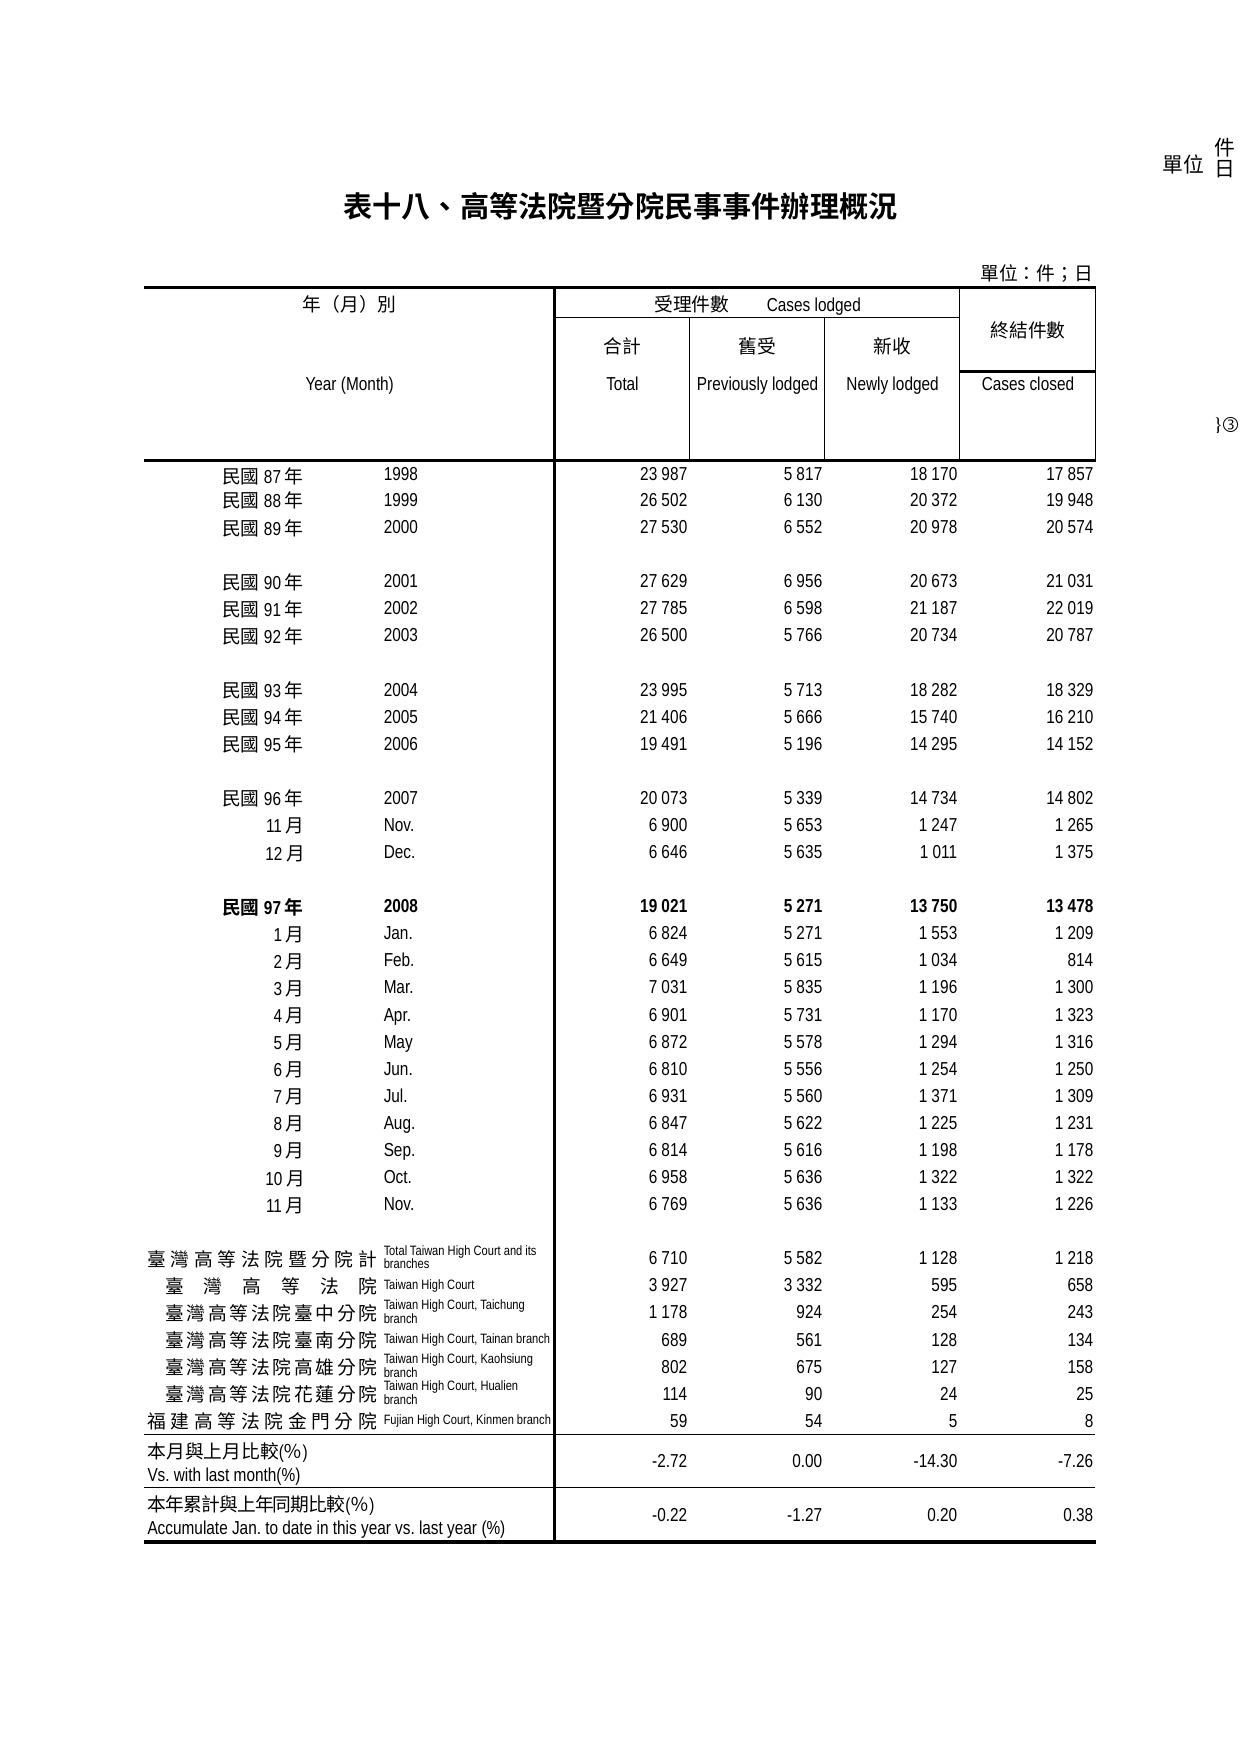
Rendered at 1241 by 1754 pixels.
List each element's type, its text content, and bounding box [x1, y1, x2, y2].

table_header 年（月）別 [1215, 410, 1240, 433]
table_cell 6 552 [690, 513, 825, 540]
table_cell 6 956 [690, 568, 825, 594]
table_cell 134 [960, 1326, 1096, 1353]
table_cell 5 556 [690, 1055, 825, 1082]
table_header 年（月）別 [144, 289, 553, 370]
table_cell 1 128 [825, 1245, 960, 1272]
table_cell 福建高等法院金門分院 [144, 1407, 381, 1434]
table_cell -7.26 [960, 1434, 1096, 1487]
table_cell 本月與上月比較(％) Vs. with last month(%) [144, 1435, 553, 1487]
table_cell 1 553 [825, 920, 960, 947]
table_cell Jun. [381, 1055, 553, 1082]
table_cell 1 034 [825, 947, 960, 974]
table_cell 90 [690, 1380, 825, 1407]
table_cell 54 [690, 1407, 825, 1434]
table_cell 19 948 [960, 486, 1096, 513]
table_cell 19 491 [556, 730, 690, 757]
table_cell 254 [825, 1299, 960, 1326]
table_cell [556, 1218, 690, 1244]
table_cell 1 247 [825, 811, 960, 838]
table_cell 6 847 [556, 1109, 690, 1136]
table_cell 15 740 [825, 703, 960, 730]
table_cell [381, 865, 553, 892]
table_cell Taiwan High Court [381, 1272, 553, 1299]
table_cell 5 731 [690, 1001, 825, 1028]
table_cell 23 995 [556, 676, 690, 703]
table_cell 5 653 [690, 811, 825, 838]
table_cell 1 198 [825, 1136, 960, 1163]
table_cell 臺灣高等法院花蓮分院 [144, 1380, 381, 1407]
table_cell 6 958 [556, 1163, 690, 1190]
table_cell 18 329 [960, 676, 1096, 703]
table_cell [556, 757, 690, 784]
table_cell 21 187 [825, 595, 960, 622]
table_cell 13 478 [960, 893, 1096, 919]
table_cell 25 [960, 1380, 1096, 1407]
table_cell Cases closed [960, 373, 1095, 459]
table_cell [825, 540, 960, 567]
table_cell 6 710 [556, 1245, 690, 1272]
table_cell 1 323 [960, 1001, 1096, 1028]
table_cell [556, 865, 690, 892]
table_cell 5 635 [690, 838, 825, 865]
table_cell 21 031 [960, 568, 1096, 594]
table_cell 8 [960, 1407, 1096, 1434]
table_cell 5 622 [690, 1109, 825, 1136]
table_cell Fujian High Court, Kinmen branch [381, 1407, 553, 1434]
table_cell 2005 [381, 703, 553, 730]
table_cell 5 582 [690, 1245, 825, 1272]
table_cell May [381, 1028, 553, 1055]
table_cell 2001 [381, 568, 553, 594]
table_cell 5 636 [690, 1163, 825, 1190]
table_cell 13 750 [825, 893, 960, 919]
table_cell [825, 1218, 960, 1244]
table_cell 民國 89年 [144, 513, 381, 540]
table_cell Total [556, 370, 689, 459]
table_cell 20 978 [825, 513, 960, 540]
table_cell 2月 [144, 947, 381, 974]
table_cell 1 196 [825, 974, 960, 1001]
table_cell 1 178 [556, 1299, 690, 1326]
table_cell 1 011 [825, 838, 960, 865]
table_cell [690, 649, 825, 676]
table_cell 5 817 [690, 462, 825, 486]
table_cell 5 339 [690, 784, 825, 811]
table_cell [556, 649, 690, 676]
table_cell Feb. [381, 947, 553, 974]
table_cell 民國 90年 [144, 568, 381, 594]
table_cell 7 031 [556, 974, 690, 1001]
table_cell 舊受 [690, 318, 824, 370]
table_header 受理件數 Cases lodged [556, 289, 959, 317]
table_cell Taiwan High Court, Tainan branch [381, 1326, 553, 1353]
table_cell 6 900 [556, 811, 690, 838]
table_cell 民國 93年 [144, 676, 381, 703]
table_cell Newly lodged [825, 370, 959, 459]
table_cell 0.38 [960, 1487, 1096, 1540]
table_cell Taiwan High Court, Hualien branch [381, 1380, 553, 1407]
table_cell [960, 757, 1096, 784]
table_cell 1 265 [960, 811, 1096, 838]
table_cell 臺灣高等法院 [144, 1272, 381, 1299]
table_cell 1 322 [960, 1163, 1096, 1190]
table_cell 2004 [381, 676, 553, 703]
table_cell 20 574 [960, 513, 1096, 540]
text [1162, 173, 1240, 181]
table_header 終結件數 [960, 289, 1095, 370]
table_cell 臺灣高等法院暨分院計 [144, 1245, 381, 1272]
table_cell 158 [960, 1353, 1096, 1380]
table_cell 0.00 [690, 1435, 825, 1487]
table_cell Nov. [381, 1190, 553, 1217]
table_cell 1 250 [960, 1055, 1096, 1082]
table_cell Jul. [381, 1082, 553, 1109]
table_cell [144, 757, 381, 784]
table_cell 24 [825, 1380, 960, 1407]
table_cell 本年累計與上年同期比較(％) Accumulate Jan. to date in this year vs. last year (%) [144, 1488, 553, 1540]
table_cell 26 502 [556, 486, 690, 513]
table_cell 11月 [144, 811, 381, 838]
table_cell [825, 757, 960, 784]
table_cell 民國 88年 [144, 486, 381, 513]
table_cell Nov. [381, 811, 553, 838]
table_cell 27 785 [556, 595, 690, 622]
table_cell 1 300 [960, 974, 1096, 1001]
table_cell 1 209 [960, 920, 1096, 947]
table_cell [144, 649, 381, 676]
table_cell -0.22 [556, 1488, 690, 1540]
table_cell [960, 540, 1096, 567]
table_cell 民國 92年 [144, 622, 381, 649]
table_cell 1 316 [960, 1028, 1096, 1055]
table_cell 1 170 [825, 1001, 960, 1028]
table_cell 20 734 [825, 622, 960, 649]
table_cell [381, 649, 553, 676]
table_cell 2006 [381, 730, 553, 757]
table_cell 1 309 [960, 1082, 1096, 1109]
text 單位： [1162, 148, 1212, 173]
table_cell 6 931 [556, 1082, 690, 1109]
table_cell 1 225 [825, 1109, 960, 1136]
table_cell 2007 [381, 784, 553, 811]
table_cell 1 178 [960, 1136, 1096, 1163]
table_cell 17 857 [960, 462, 1096, 486]
table_cell 2003 [381, 622, 553, 649]
table_cell Aug. [381, 1109, 553, 1136]
table_cell [960, 865, 1096, 892]
table_cell 20 787 [960, 622, 1096, 649]
table_cell 民國 96年 [144, 784, 381, 811]
table_cell 5 666 [690, 703, 825, 730]
table_cell [381, 1218, 553, 1244]
table_cell 561 [690, 1326, 825, 1353]
table_cell 合計 [556, 318, 689, 370]
table_cell 10月 [144, 1163, 381, 1190]
text 表十八、高等法院暨分院民事事件辦理概況 [148, 183, 1092, 225]
table_cell Taiwan High Court, Kaohsiung branch [381, 1353, 553, 1380]
table_cell 128 [825, 1326, 960, 1353]
table_cell 127 [825, 1353, 960, 1380]
table_cell 新收 [825, 318, 959, 370]
table_cell 1 371 [825, 1082, 960, 1109]
table_cell 59 [556, 1407, 690, 1434]
table_cell 4月 [144, 1001, 381, 1028]
table_cell 6 810 [556, 1055, 690, 1082]
table_cell 8月 [144, 1109, 381, 1136]
table_cell Jan. [381, 920, 553, 947]
table_cell Year (Month) [144, 370, 553, 459]
table_cell 0.20 [825, 1488, 960, 1540]
table_cell [825, 865, 960, 892]
table_cell 1月 [144, 920, 381, 947]
table_cell Sep. [381, 1136, 553, 1163]
table_cell 20 073 [556, 784, 690, 811]
table_cell 5 835 [690, 974, 825, 1001]
table_cell 2000 [381, 513, 553, 540]
table_cell 6月 [144, 1055, 381, 1082]
table_cell 臺灣高等法院高雄分院 [144, 1353, 381, 1380]
table_cell 23 987 [556, 462, 690, 486]
table_cell 1 231 [960, 1109, 1096, 1136]
table_cell -14.30 [825, 1435, 960, 1487]
table_cell 658 [960, 1272, 1096, 1299]
table_cell 9月 [144, 1136, 381, 1163]
table_cell [690, 865, 825, 892]
table_cell 3月 [144, 974, 381, 1001]
table_cell -1.27 [690, 1488, 825, 1540]
table_cell 3 332 [690, 1272, 825, 1299]
table_cell 民國 87年 [144, 462, 381, 486]
table_cell 5 636 [690, 1190, 825, 1217]
table_cell 5 578 [690, 1028, 825, 1055]
table_cell 臺灣高等法院臺中分院 [144, 1299, 381, 1326]
table_cell 7月 [144, 1082, 381, 1109]
table_cell 27 629 [556, 568, 690, 594]
table_cell 1 133 [825, 1190, 960, 1217]
table_cell 1 254 [825, 1055, 960, 1082]
table_cell 5 766 [690, 622, 825, 649]
table_cell [960, 1218, 1096, 1244]
table_cell Dec. [381, 838, 553, 865]
table_cell 19 021 [556, 893, 690, 919]
table_cell 14 295 [825, 730, 960, 757]
table_cell 民國 91年 [144, 595, 381, 622]
table_cell 臺灣高等法院臺南分院 [144, 1326, 381, 1353]
table_cell 27 530 [556, 513, 690, 540]
table_cell [825, 649, 960, 676]
table_cell -2.72 [556, 1435, 690, 1487]
table_cell [144, 865, 381, 892]
table_cell 924 [690, 1299, 825, 1326]
table_cell 民國 94年 [144, 703, 381, 730]
table_cell Oct. [381, 1163, 553, 1190]
table_cell 1999 [381, 486, 553, 513]
table_cell [690, 540, 825, 567]
table_cell 21 406 [556, 703, 690, 730]
table_cell Taiwan High Court, Taichung branch [381, 1299, 553, 1326]
table_cell 6 649 [556, 947, 690, 974]
table_cell 2002 [381, 595, 553, 622]
table_cell [690, 1218, 825, 1244]
table_cell 1 218 [960, 1245, 1096, 1272]
table_cell 6 130 [690, 486, 825, 513]
table_cell 12月 [144, 838, 381, 865]
table_cell 16 210 [960, 703, 1096, 730]
table_cell Mar. [381, 974, 553, 1001]
table_cell 14 152 [960, 730, 1096, 757]
table_cell [144, 1218, 381, 1244]
table_cell 814 [960, 947, 1096, 974]
table_cell 6 646 [556, 838, 690, 865]
table_cell 民國 97年 [144, 893, 381, 919]
table_cell 5 713 [690, 676, 825, 703]
table_cell 26 500 [556, 622, 690, 649]
table_cell 1998 [381, 462, 553, 486]
table_cell 689 [556, 1326, 690, 1353]
table_cell 5 271 [690, 893, 825, 919]
table_cell 22 019 [960, 595, 1096, 622]
table_cell 20 673 [825, 568, 960, 594]
table_cell 6 769 [556, 1190, 690, 1217]
table_cell [381, 540, 553, 567]
table_cell 1 322 [825, 1163, 960, 1190]
table_cell [144, 540, 381, 567]
table_cell 3 927 [556, 1272, 690, 1299]
table_cell 1 375 [960, 838, 1096, 865]
table_cell 14 734 [825, 784, 960, 811]
table_cell 14 802 [960, 784, 1096, 811]
table_cell 6 824 [556, 920, 690, 947]
table_cell 5 196 [690, 730, 825, 757]
text 件日 [1212, 137, 1240, 180]
table_cell 5月 [144, 1028, 381, 1055]
table_cell Total Taiwan High Court and its branches [381, 1245, 553, 1272]
table_cell 595 [825, 1272, 960, 1299]
table_cell 6 872 [556, 1028, 690, 1055]
table_cell 18 170 [825, 462, 960, 486]
table_cell 6 598 [690, 595, 825, 622]
table_cell 802 [556, 1353, 690, 1380]
table_cell [960, 649, 1096, 676]
table_cell 5 271 [690, 920, 825, 947]
table_cell 6 814 [556, 1136, 690, 1163]
table_cell 5 615 [690, 947, 825, 974]
table_cell 18 282 [825, 676, 960, 703]
table_cell 民國 95年 [144, 730, 381, 757]
text 單位：件；日 [148, 259, 1092, 286]
table_cell [381, 757, 553, 784]
table_cell 5 560 [690, 1082, 825, 1109]
table_cell Previously lodged [690, 370, 824, 459]
table_cell 5 [825, 1407, 960, 1434]
table_cell 243 [960, 1299, 1096, 1326]
table_cell 5 616 [690, 1136, 825, 1163]
table_cell 2008 [381, 893, 553, 919]
table_cell 1 294 [825, 1028, 960, 1055]
table_cell 11月 [144, 1190, 381, 1217]
table_cell 1 226 [960, 1190, 1096, 1217]
table_cell Apr. [381, 1001, 553, 1028]
table_cell 6 901 [556, 1001, 690, 1028]
table_cell 675 [690, 1353, 825, 1380]
table_cell [556, 540, 690, 567]
table_cell [690, 757, 825, 784]
table_cell 20 372 [825, 486, 960, 513]
table_cell 114 [556, 1380, 690, 1407]
